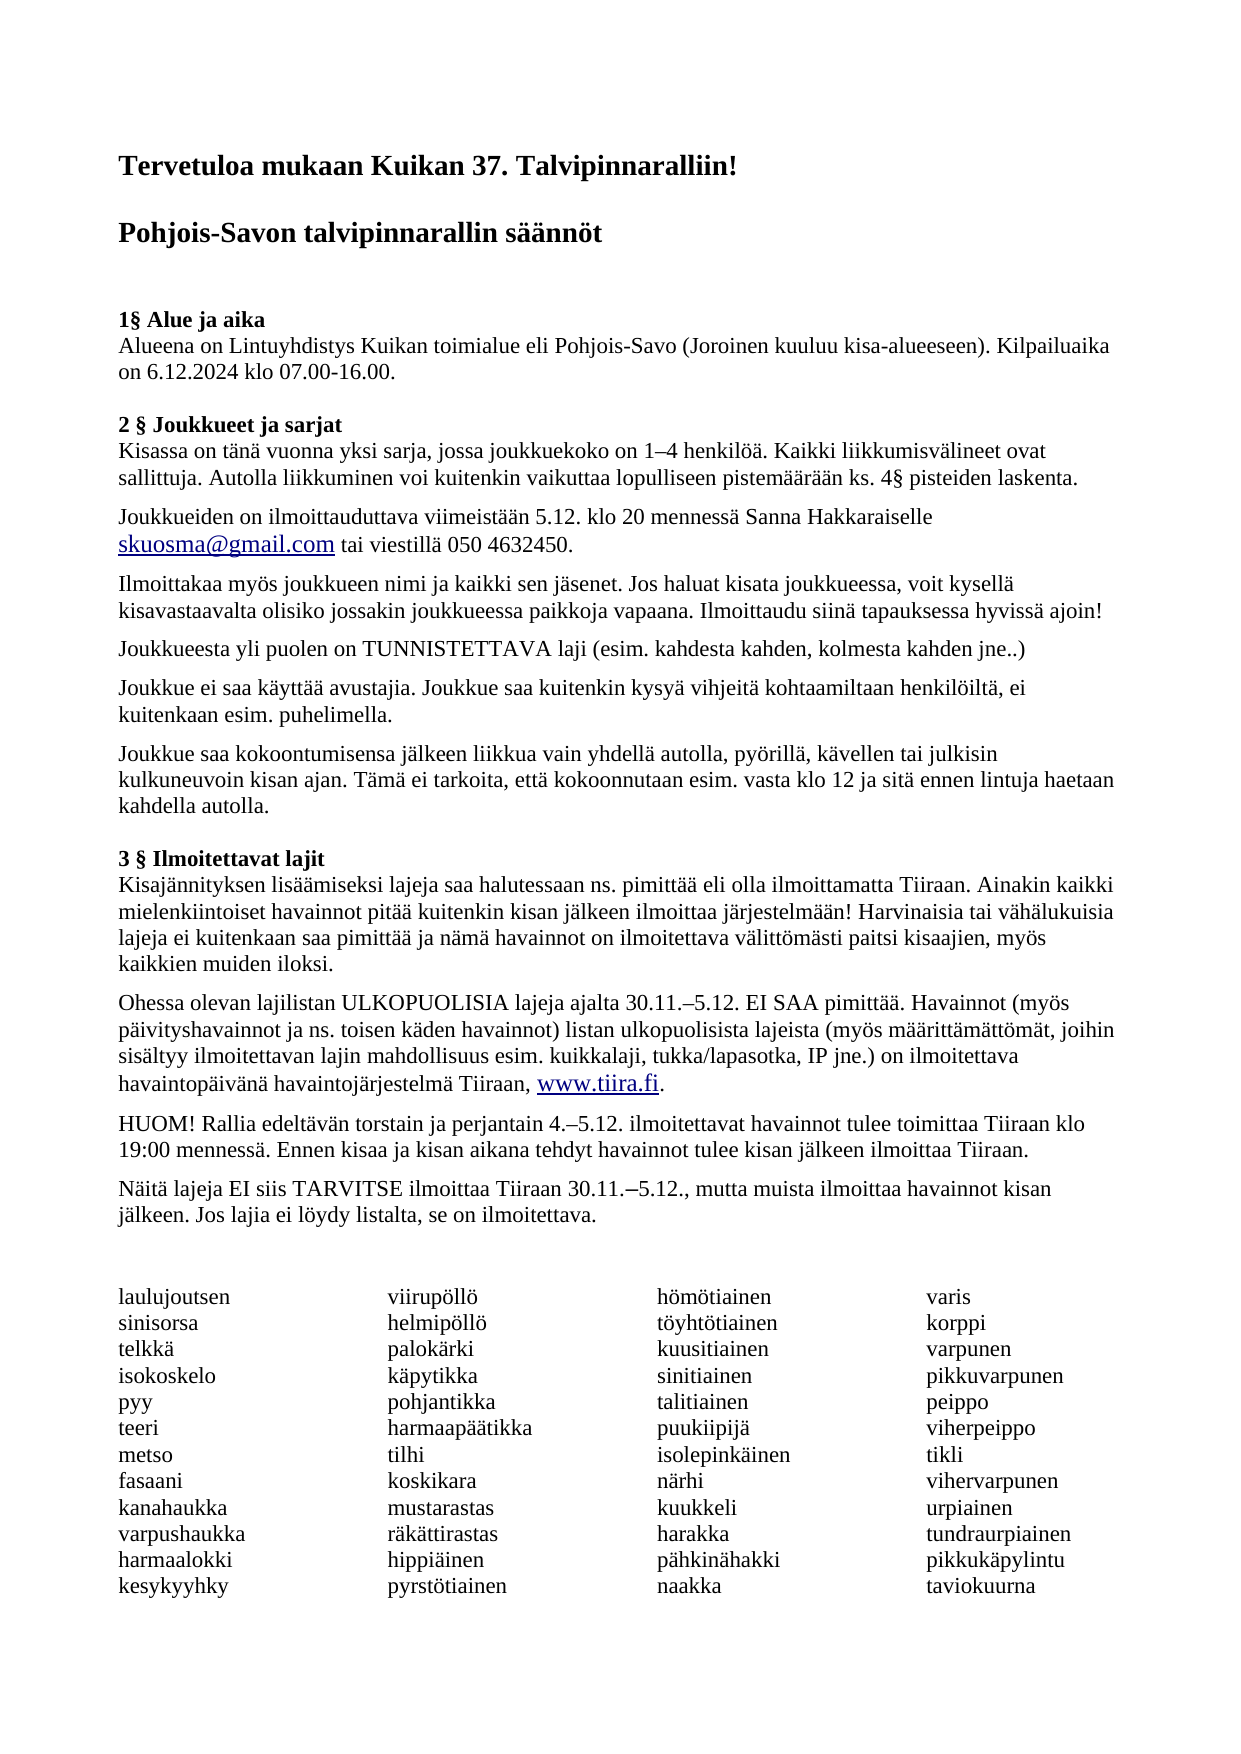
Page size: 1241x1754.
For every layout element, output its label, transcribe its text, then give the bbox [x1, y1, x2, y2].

text taviokuurna [926, 1573, 1122, 1599]
text Alueena on Lintuyhdistys Kuikan toimialue eli Pohjois-Savo (Joroinen kuuluu kisa-alueeseen). Kilpailuaika on 6.12.2024 klo 07.00-16.00. [118, 332, 1122, 385]
text Kisajännityksen lisäämiseksi lajeja saa halutessaan ns. pimittää eli olla ilmoittamatta Tiiraan. Ainakin kaikki mielenkiintoiset havainnot pitää kuitenkin kisan jälkeen ilmoittaa järjestelmään! Harvinaisia tai vähälukuisia lajeja ei kuitenkaan saa pimittää ja nämä havainnot on ilmoitettava välittömästi paitsi kisaajien, myös kaikkien muiden iloksi. [118, 871, 1122, 977]
text fasaani [118, 1467, 314, 1493]
text 2 § Joukkueet ja sarjat [118, 411, 1122, 437]
text varpunen [926, 1335, 1122, 1362]
text 1§ Alue ja aika [118, 306, 1122, 332]
text Kisassa on tänä vuonna yksi sarja, jossa joukkuekoko on 1–4 henkilöä. Kaikki liikkumisvälineet ovat sallittuja. Autolla liikkuminen voi kuitenkin vaikuttaa lopulliseen pistemäärään ks. 4§ pisteiden laskenta. [118, 437, 1122, 490]
text harmaalokki [118, 1546, 314, 1573]
text pikkukäpylintu [926, 1546, 1122, 1573]
text tikli [926, 1441, 1122, 1467]
text kesykyyhky [118, 1573, 314, 1599]
text peippo [926, 1388, 1122, 1414]
text tilhi [387, 1441, 583, 1467]
text varis [926, 1283, 1122, 1309]
text Joukkue ei saa käyttää avustajia. Joukkue saa kuitenkin kysyä vihjeitä kohtaamiltaan henkilöiltä, ei kuitenkaan esim. puhelimella. [118, 674, 1122, 727]
text Ohessa olevan lajilistan ULKOPUOLISIA lajeja ajalta 30.11.–5.12. EI SAA pimittää. Havainnot (myös päivityshavainnot ja ns. toisen käden havainnot) listan ulkopuolisista lajeista (myös määrittämättömät, joihin sisältyy ilmoitettavan lajin mahdollisuus esim. kuikkalaji, tukka/lapasotka, IP jne.) on ilmoitettava havaintopäivänä havaintojärjestelmä Tiiraan, www.tiira.fi. [118, 989, 1122, 1097]
text pikkuvarpunen [926, 1362, 1122, 1388]
text närhi [657, 1467, 852, 1493]
text puukiipijä [657, 1414, 852, 1441]
text helmipöllö [387, 1309, 583, 1335]
text naakka [657, 1573, 852, 1599]
text teeri [118, 1414, 314, 1441]
text sinitiainen [657, 1362, 852, 1388]
text metso [118, 1441, 314, 1467]
text pyy [118, 1388, 314, 1414]
text viirupöllö [387, 1283, 583, 1309]
text hömötiainen [657, 1283, 852, 1309]
text Joukkueiden on ilmoittauduttava viimeistään 5.12. klo 20 mennessä Sanna Hakkaraiselle skuosma@gmail.com tai viestillä 050 4632450. [118, 503, 1122, 558]
text talitiainen [657, 1388, 852, 1414]
text HUOM! Rallia edeltävän torstain ja perjantain 4.–5.12. ilmoitettavat havainnot tulee toimittaa Tiiraan klo 19:00 mennessä. Ennen kisaa ja kisan aikana tehdyt havainnot tulee kisan jälkeen ilmoittaa Tiiraan. [118, 1109, 1122, 1162]
text harakka [657, 1520, 852, 1546]
text Ilmoittakaa myös joukkueen nimi ja kaikki sen jäsenet. Jos haluat kisata joukkueessa, voit kysellä kisavastaavalta olisiko jossakin joukkueessa paikkoja vapaana. Ilmoittaudu siinä tapauksessa hyvissä ajoin! [118, 570, 1122, 623]
text harmaapäätikka [387, 1414, 583, 1441]
text mustarastas [387, 1493, 583, 1520]
text pohjantikka [387, 1388, 583, 1414]
text vihervarpunen [926, 1467, 1122, 1493]
text telkkä [118, 1335, 314, 1362]
text isolepinkäinen [657, 1441, 852, 1467]
text laulujoutsen [118, 1283, 314, 1309]
text kuukkeli [657, 1493, 852, 1520]
text Joukkueesta yli puolen on TUNNISTETTAVA laji (esim. kahdesta kahden, kolmesta kahden jne..) [118, 636, 1122, 662]
subtitle Tervetuloa mukaan Kuikan 37. Talvipinnaralliin! [118, 148, 1122, 181]
text kanahaukka [118, 1493, 314, 1520]
text varpushaukka [118, 1520, 314, 1546]
text tundraurpiainen [926, 1520, 1122, 1546]
text kuusitiainen [657, 1335, 852, 1362]
text isokoskelo [118, 1362, 314, 1388]
text viherpeippo [926, 1414, 1122, 1441]
subtitle Pohjois-Savon talvipinnarallin säännöt [118, 215, 1122, 248]
text urpiainen [926, 1493, 1122, 1520]
text pähkinähakki [657, 1546, 852, 1573]
text käpytikka [387, 1362, 583, 1388]
text Näitä lajeja EI siis TARVITSE ilmoittaa Tiiraan 30.11.–5.12., mutta muista ilmoittaa havainnot kisan jälkeen. Jos lajia ei löydy listalta, se on ilmoitettava. [118, 1175, 1122, 1228]
text Joukkue saa kokoontumisensa jälkeen liikkua vain yhdellä autolla, pyörillä, kävellen tai julkisin kulkuneuvoin kisan ajan. Tämä ei tarkoita, että kokoonnutaan esim. vasta klo 12 ja sitä ennen lintuja haetaan kahdella autolla. [118, 739, 1122, 819]
text räkättirastas [387, 1520, 583, 1546]
text palokärki [387, 1335, 583, 1362]
text 3 § Ilmoitettavat lajit [118, 845, 1122, 871]
text hippiäinen [387, 1546, 583, 1573]
text töyhtötiainen [657, 1309, 852, 1335]
text pyrstötiainen [387, 1573, 583, 1599]
text korppi [926, 1309, 1122, 1335]
text koskikara [387, 1467, 583, 1493]
text sinisorsa [118, 1309, 314, 1335]
